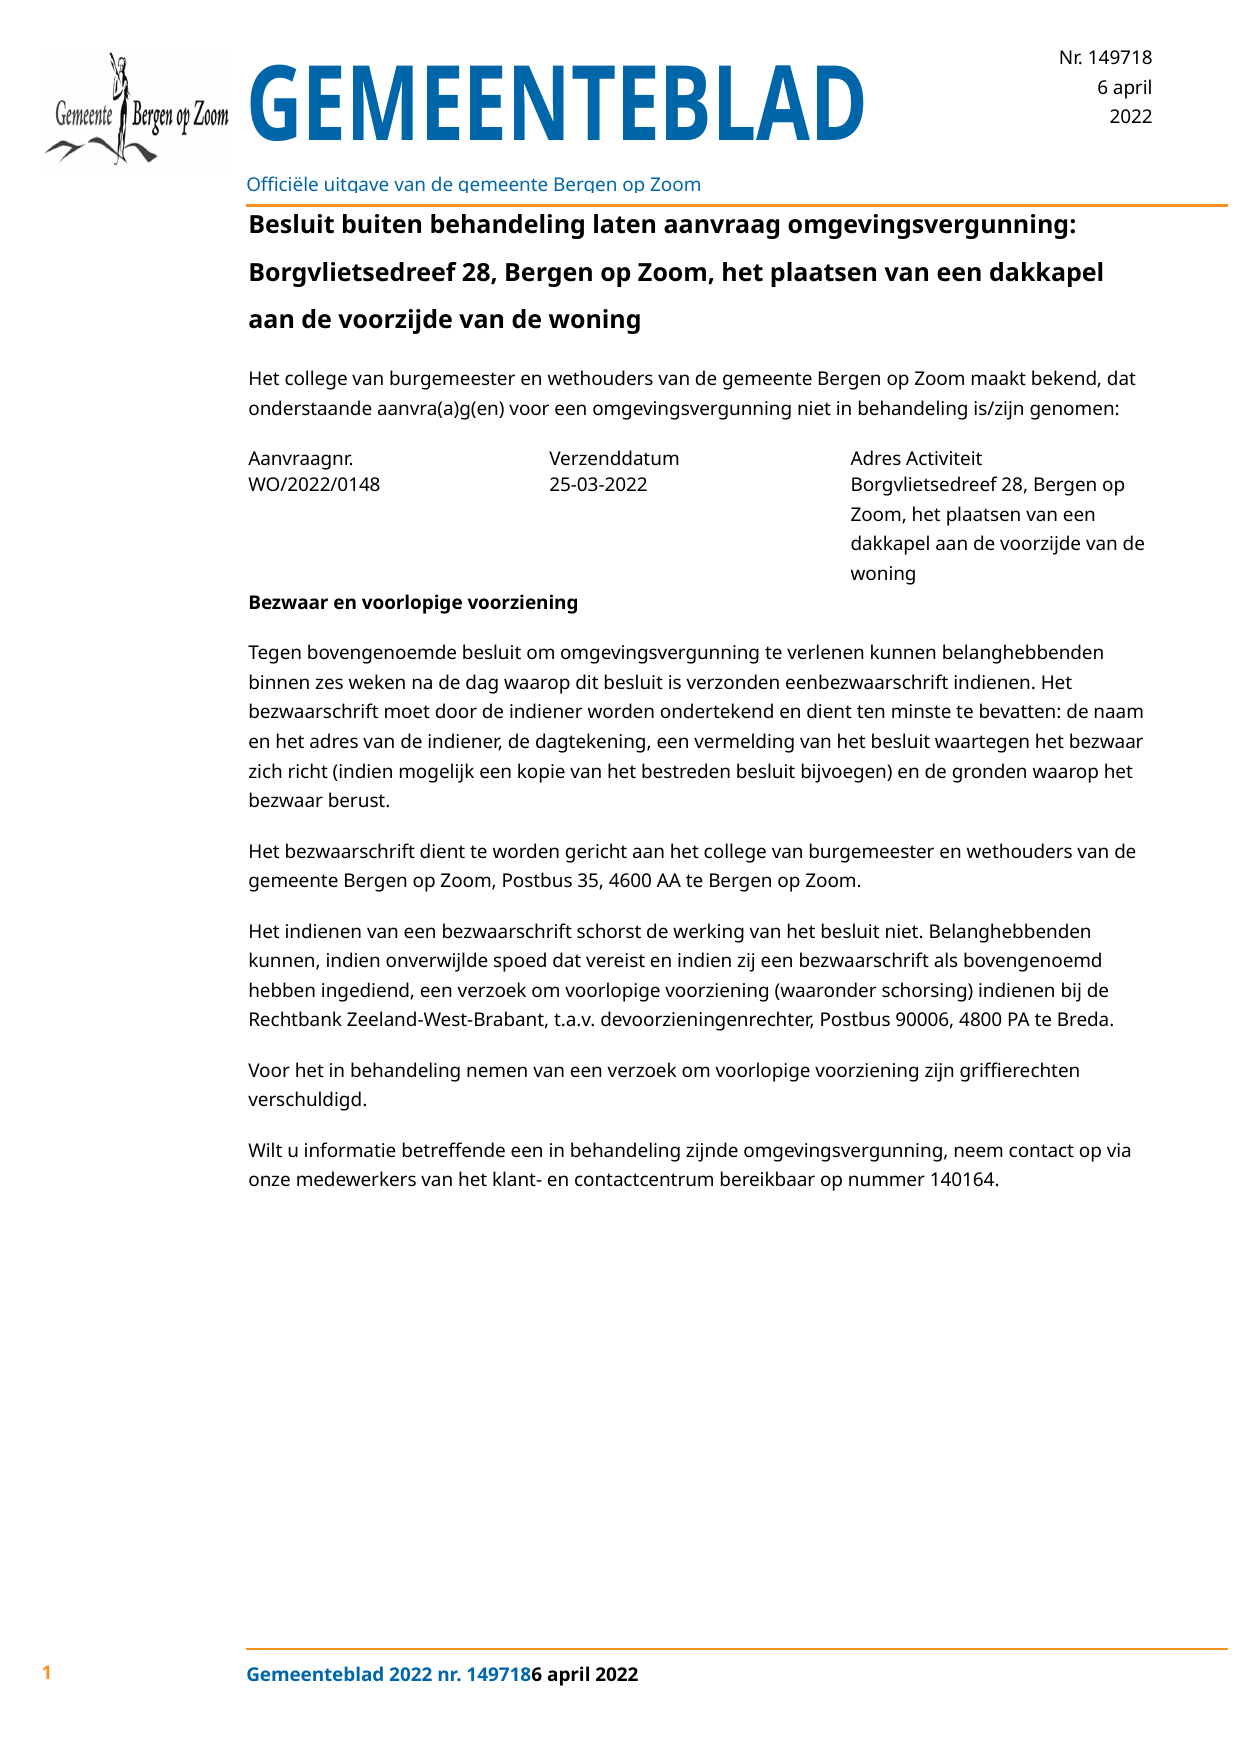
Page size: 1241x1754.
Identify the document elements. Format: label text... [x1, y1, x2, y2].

text Het college van burgemeester en wethouders van de gemeente Bergen op Zoom maakt bekend, dat onderstaande aanvra(a)g(en) voor een omgevingsvergunning niet in behandeling is/zijn genomen: [248, 366, 1152, 421]
table_header Verzenddatum [549, 446, 850, 471]
picture [41, 47, 231, 172]
text Bezwaar en voorlopige voorziening [248, 589, 1152, 615]
table_header Aanvraagnr. [248, 446, 549, 471]
text Wilt u informatie betreffende een in behandeling zijnde omgevingsvergunning, neem contact op via onze medewerkers van het klant- en contactcentrum bereikbaar op nummer 140164. [248, 1137, 1152, 1192]
text Het indienen van een bezwaarschrift schorst de werking van het besluit niet. Belanghebbenden kunnen, indien onverwijlde spoed dat vereist en indien zij een bezwaarschrift als bovengenoemd hebben ingediend, een verzoek om voorlopige voorziening (waaronder schorsing) indienen bij de Rechtbank Zeeland-West-Brabant, t.a.v. devoorzieningenrechter, Postbus 90006, 4800 PA te Breda. [248, 918, 1152, 1032]
text Tegen bovengenoemde besluit om omgevingsvergunning te verlenen kunnen belanghebbenden binnen zes weken na de dag waarop dit besluit is verzonden eenbezwaarschrift indienen. Het bezwaarschrift moet door de indiener worden ondertekend en dient ten minste te bevatten: de naam en het adres van de indiener, de dagtekening, een vermelding van het besluit waartegen het bezwaar zich richt (indien mogelijk een kopie van het bestreden besluit bijvoegen) en de gronden waarop het bezwaar berust. [248, 639, 1152, 813]
text Voor het in behandeling nemen van een verzoek om voorlopige voorziening zijn griffierechten verschuldigd. [248, 1057, 1152, 1112]
table_cell 25-03-2022 [549, 471, 850, 586]
text Het bezwaarschrift dient te worden gericht aan het college van burgemeester en wethouders van de gemeente Bergen op Zoom, Postbus 35, 4600 AA te Bergen op Zoom. [248, 838, 1152, 893]
table_header Adres Activiteit [850, 446, 1152, 471]
table_cell Borgvlietsedreef 28, Bergen op Zoom, het plaatsen van een dakkapel aan de voorzijde van de woning [850, 471, 1152, 586]
table_cell WO/2022/0148 [248, 471, 549, 586]
text Besluit buiten behandeling laten aanvraag omgevingsvergunning: Borgvlietsedreef 28, Bergen op Zoom, het plaatsen van een dakkapel aan de voorzijde van de woning [248, 207, 1152, 336]
